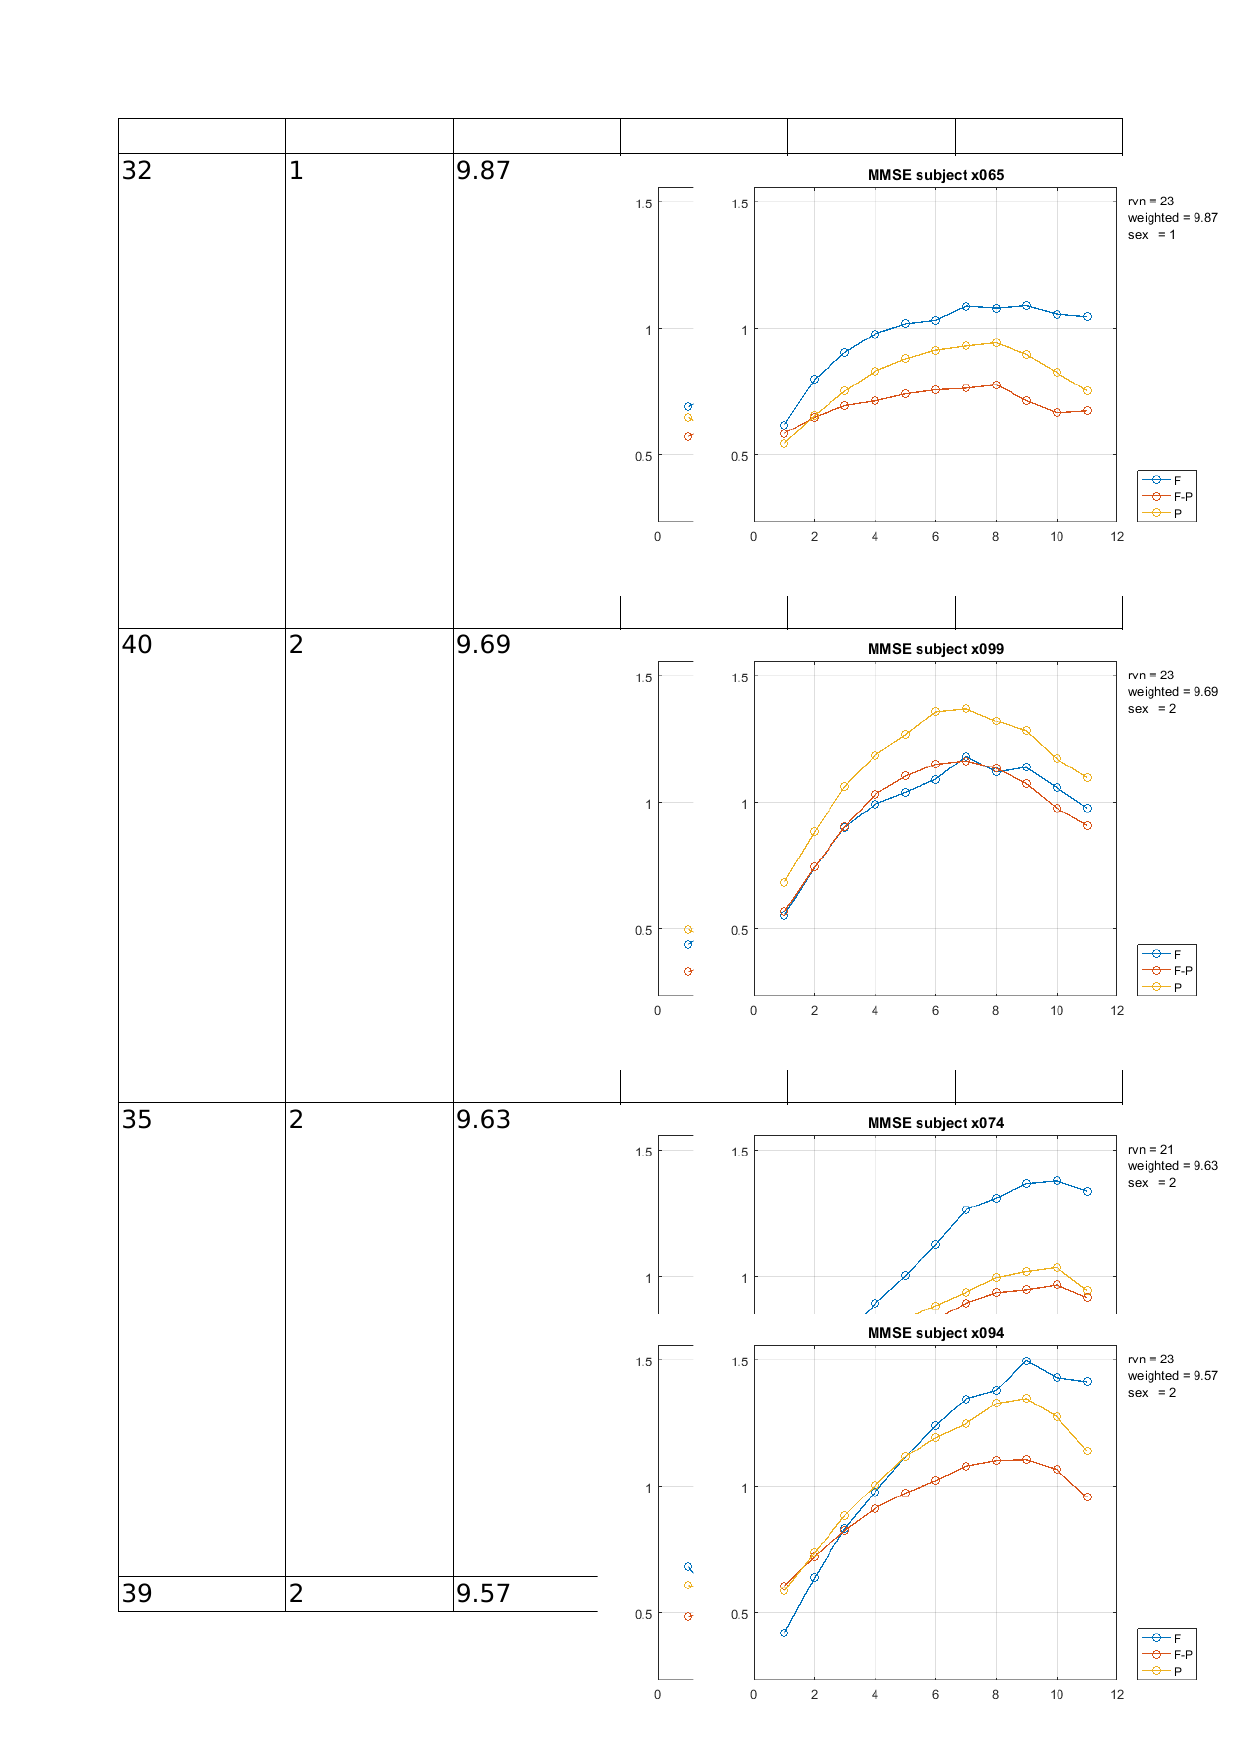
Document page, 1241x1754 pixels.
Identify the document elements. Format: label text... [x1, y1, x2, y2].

table_cell [693, 567, 1240, 628]
table_cell [788, 119, 955, 153]
table_cell [119, 119, 285, 153]
table_cell [598, 1041, 693, 1070]
table_cell 9.87 [454, 154, 620, 628]
table_cell [788, 1070, 955, 1102]
table_cell 23 [621, 1070, 787, 1102]
picture [597, 1105, 1240, 1725]
table_cell 39 [119, 1577, 285, 1611]
table_cell 1 [286, 154, 453, 628]
table_cell 35 [119, 1103, 285, 1576]
table_cell 2 [286, 1103, 453, 1576]
table_cell 9.63 [454, 1103, 620, 1576]
picture [597, 156, 1240, 567]
table_cell 40 [119, 629, 285, 1102]
table_cell 9.69 [454, 629, 620, 1102]
table_cell 2 [286, 629, 453, 1102]
table_cell [286, 119, 453, 153]
picture [597, 630, 1240, 1041]
table_cell [788, 596, 955, 628]
table_cell 23 [621, 119, 787, 153]
table_cell [454, 119, 620, 153]
table_cell [598, 1725, 693, 1754]
table_cell 32 [119, 154, 285, 628]
table_cell [598, 567, 693, 596]
table_cell [693, 1041, 1240, 1102]
table_cell [956, 119, 1122, 153]
table_cell [693, 1725, 1240, 1754]
table_cell 9.57 [454, 1577, 597, 1611]
table_cell 23 [621, 596, 787, 628]
table_cell 2 [286, 1577, 453, 1611]
